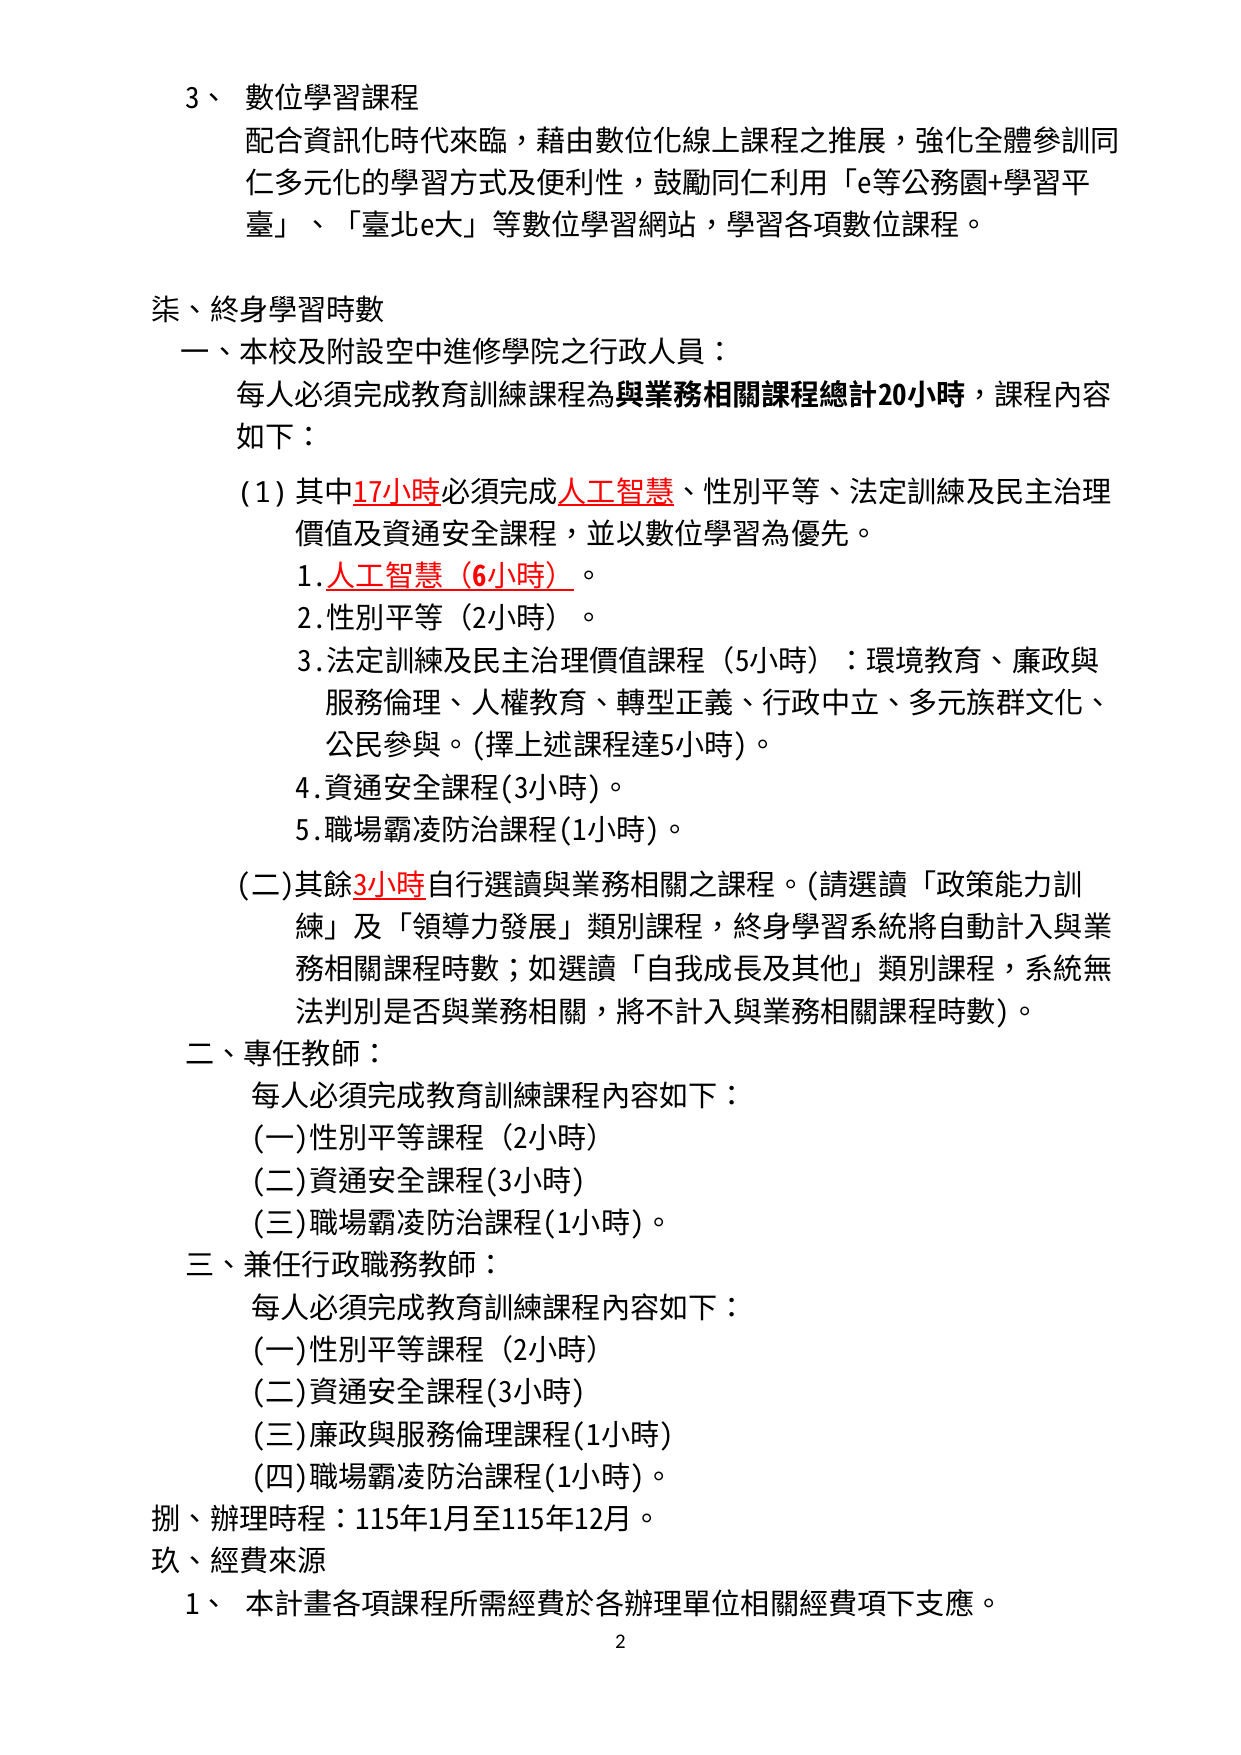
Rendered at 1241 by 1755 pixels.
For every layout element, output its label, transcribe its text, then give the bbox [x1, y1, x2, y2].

text 3.法定訓練及民主治理價值課程（5小時）：環境教育、廉政與服務倫理、人權教育、轉型正義、行政中立、多元族群文化、公民參與。(擇上述課程達5小時)。 [151, 637, 1122, 764]
list 本計畫各項課程所需經費於各辦理單位相關經費項下支應。 [185, 1580, 1122, 1623]
text 每人必須完成教育訓練課程內容如下： [236, 1073, 1122, 1115]
text (二)資通安全課程(3小時) [222, 1369, 1122, 1411]
text 配合資訊化時代來臨，藉由數位化線上課程之推展，強化全體參訓同仁多元化的學習方式及便利性，鼓勵同仁利用「e等公務園+學習平臺」、「臺北e大」等數位學習網站，學習各項數位課程。 [245, 117, 1122, 244]
text 玖、經費來源 [151, 1538, 1122, 1580]
text 柒、終身學習時數 [151, 286, 1122, 329]
text 1.人工智慧（6小時）。 [151, 553, 1122, 595]
text 2.性別平等（2小時）。 [151, 595, 1122, 637]
text (一)性別平等課程（2小時） [236, 1115, 1122, 1157]
text 每人必須完成教育訓練課程內容如下： [236, 1284, 1122, 1327]
text 5.職場霸凌防治課程(1小時)。 [295, 807, 1122, 849]
text 捌、辦理時程：115年1月至115年12月。 [151, 1496, 1122, 1538]
text (三)職場霸凌防治課程(1小時)。 [222, 1200, 1122, 1242]
text 三、兼任行政職務教師： [185, 1242, 1122, 1284]
list 其中17小時必須完成人工智慧、性別平等、法定訓練及民主治理價值及資通安全課程，並以數位學習為優先。 [236, 468, 1122, 553]
text 4.資通安全課程(3小時)。 [295, 764, 1122, 807]
list 數位學習課程 [185, 75, 1122, 117]
text (四)職場霸凌防治課程(1小時)。 [222, 1453, 1122, 1496]
text (二)其餘3小時自行選讀與業務相關之課程。(請選讀「政策能力訓練」及「領導力發展」類別課程，終身學習系統將自動計入與業務相關課程時數；如選讀「自我成長及其他」類別課程，系統無法判別是否與業務相關，將不計入與業務相關課程時數)。 [236, 861, 1122, 1031]
text 每人必須完成教育訓練課程為與業務相關課程總計20小時，課程內容如下： [236, 371, 1122, 456]
text (二)資通安全課程(3小時) [222, 1157, 1122, 1200]
text (一)性別平等課程（2小時） [236, 1327, 1122, 1369]
text 一、本校及附設空中進修學院之行政人員： [151, 329, 1122, 371]
text 二、專任教師： [185, 1031, 1122, 1073]
text (三)廉政與服務倫理課程(1小時) [222, 1411, 1122, 1453]
